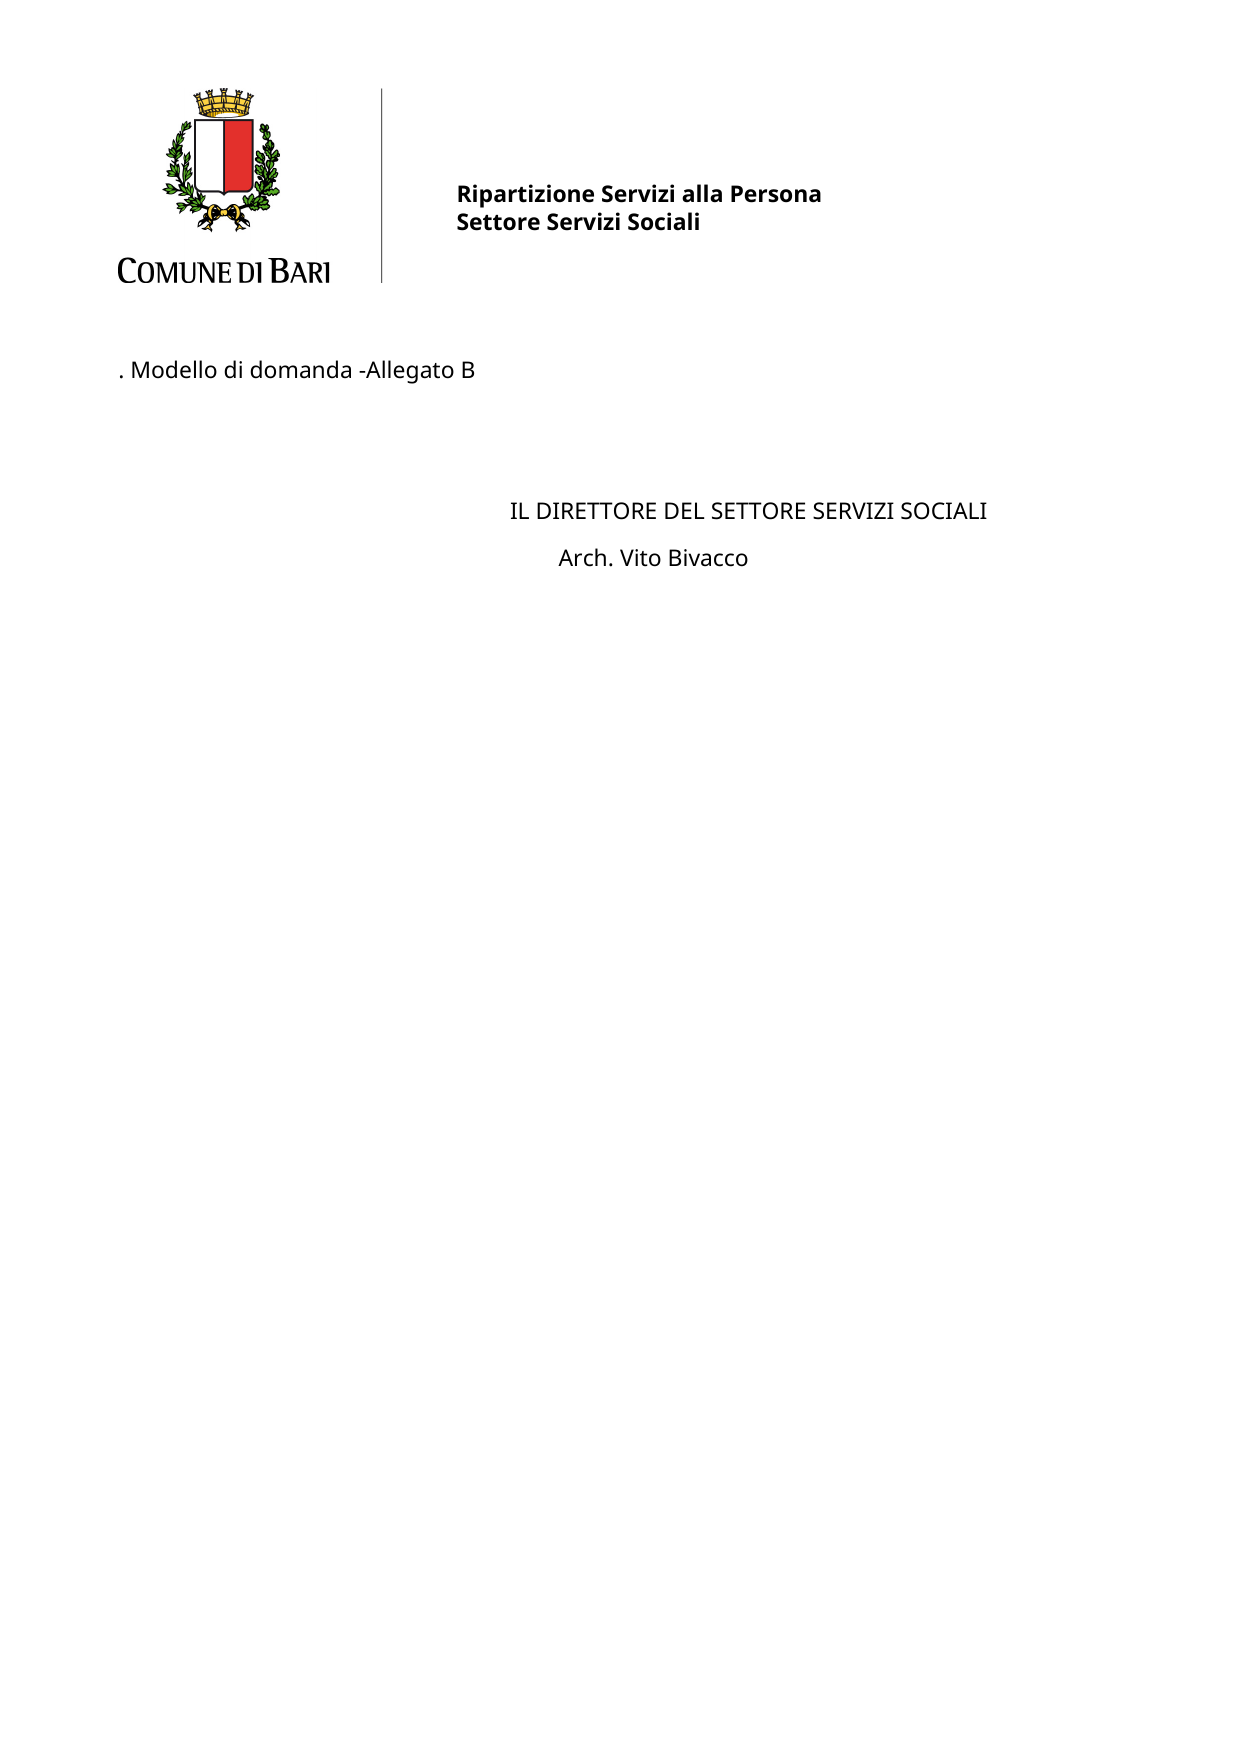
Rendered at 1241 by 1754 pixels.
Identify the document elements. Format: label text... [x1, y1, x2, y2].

text . Modello di domanda -Allegato B [118, 354, 1122, 386]
text IL DIRETTORE DEL SETTORE SERVIZI SOCIALI [118, 495, 1122, 526]
text Arch. Vito Bivacco [118, 542, 1122, 573]
